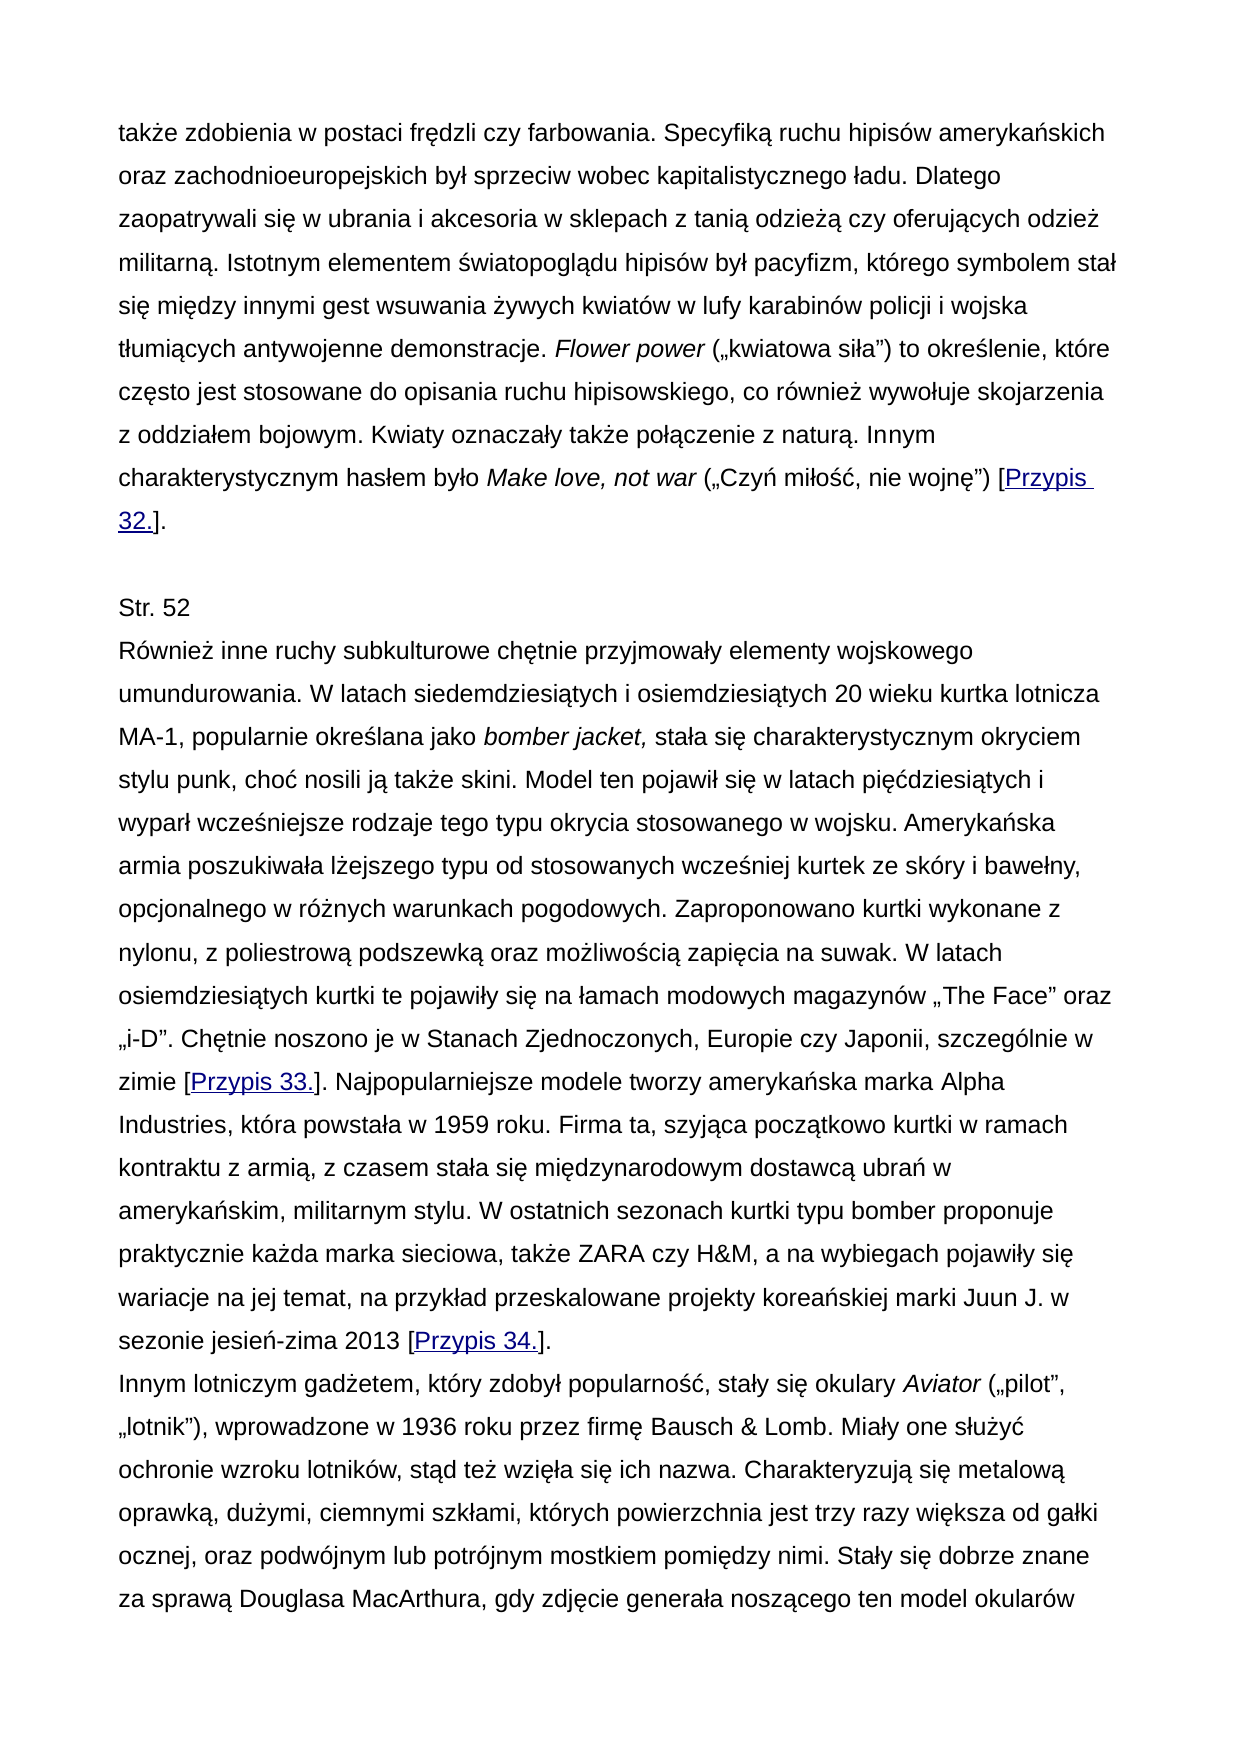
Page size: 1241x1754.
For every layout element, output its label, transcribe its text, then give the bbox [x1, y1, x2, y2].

text Str. 52 [118, 592, 1122, 621]
text także zdobienia w postaci frędzli czy farbowania. Specyfiką ruchu hipisów amerykańskich oraz zachodnioeuropejskich był sprzeciw wobec kapitalistycznego ładu. Dlatego zaopatrywali się w ubrania i akcesoria w sklepach z tanią odzieżą czy oferujących odzież militarną. Istotnym elementem światopoglądu hipisów był pacyfizm, którego symbolem stał się między innymi gest wsuwania żywych kwiatów w lufy karabinów policji i wojska tłumiących antywojenne demonstracje. Flower power („kwiatowa siła”) to określenie, które często jest stosowane do opisania ruchu hipisowskiego, co również wywołuje skojarzenia z oddziałem bojowym. Kwiaty oznaczały także połączenie z naturą. Innym charakterystycznym hasłem było Make love, not war („Czyń miłość, nie wojnę”) [Przypis 32.]. [118, 118, 1122, 535]
text Innym lotniczym gadżetem, który zdobył popularność, stały się okulary Aviator („pilot”, „lotnik”), wprowadzone w 1936 roku przez firmę Bausch & Lomb. Miały one służyć ochronie wzroku lotników, stąd też wzięła się ich nazwa. Charakteryzują się metalową oprawką, dużymi, ciemnymi szkłami, których powierzchnia jest trzy razy większa od gałki ocznej, oraz podwójnym lub potrójnym mostkiem pomiędzy nimi. Stały się dobrze znane za sprawą Douglasa MacArthura, gdy zdjęcie generała noszącego ten model okularów [118, 1369, 1122, 1613]
text Również inne ruchy subkulturowe chętnie przyjmowały elementy wojskowego umundurowania. W latach siedemdziesiątych i osiemdziesiątych 20 wieku kurtka lotnicza MA-1, popularnie określana jako bomber jacket, stała się charakterystycznym okryciem stylu punk, choć nosili ją także skini. Model ten pojawił się w latach pięćdziesiątych i wyparł wcześniejsze rodzaje tego typu okrycia stosowanego w wojsku. Amerykańska armia poszukiwała lżejszego typu od stosowanych wcześniej kurtek ze skóry i bawełny, opcjonalnego w różnych warunkach pogodowych. Zaproponowano kurtki wykonane z nylonu, z poliestrową podszewką oraz możliwością zapięcia na suwak. W latach osiemdziesiątych kurtki te pojawiły się na łamach modowych magazynów „The Face” oraz „i-D”. Chętnie noszono je w Stanach Zjednoczonych, Europie czy Japonii, szczególnie w zimie [Przypis 33.]. Najpopularniejsze modele tworzy amerykańska marka Alpha Industries, która powstała w 1959 roku. Firma ta, szyjąca początkowo kurtki w ramach kontraktu z armią, z czasem stała się międzynarodowym dostawcą ubrań w amerykańskim, militarnym stylu. W ostatnich sezonach kurtki typu bomber proponuje praktycznie każda marka sieciowa, także ZARA czy H&M, a na wybiegach pojawiły się wariacje na jej temat, na przykład przeskalowane projekty koreańskiej marki Juun J. w sezonie jesień-zima 2013 [Przypis 34.]. [118, 636, 1122, 1354]
